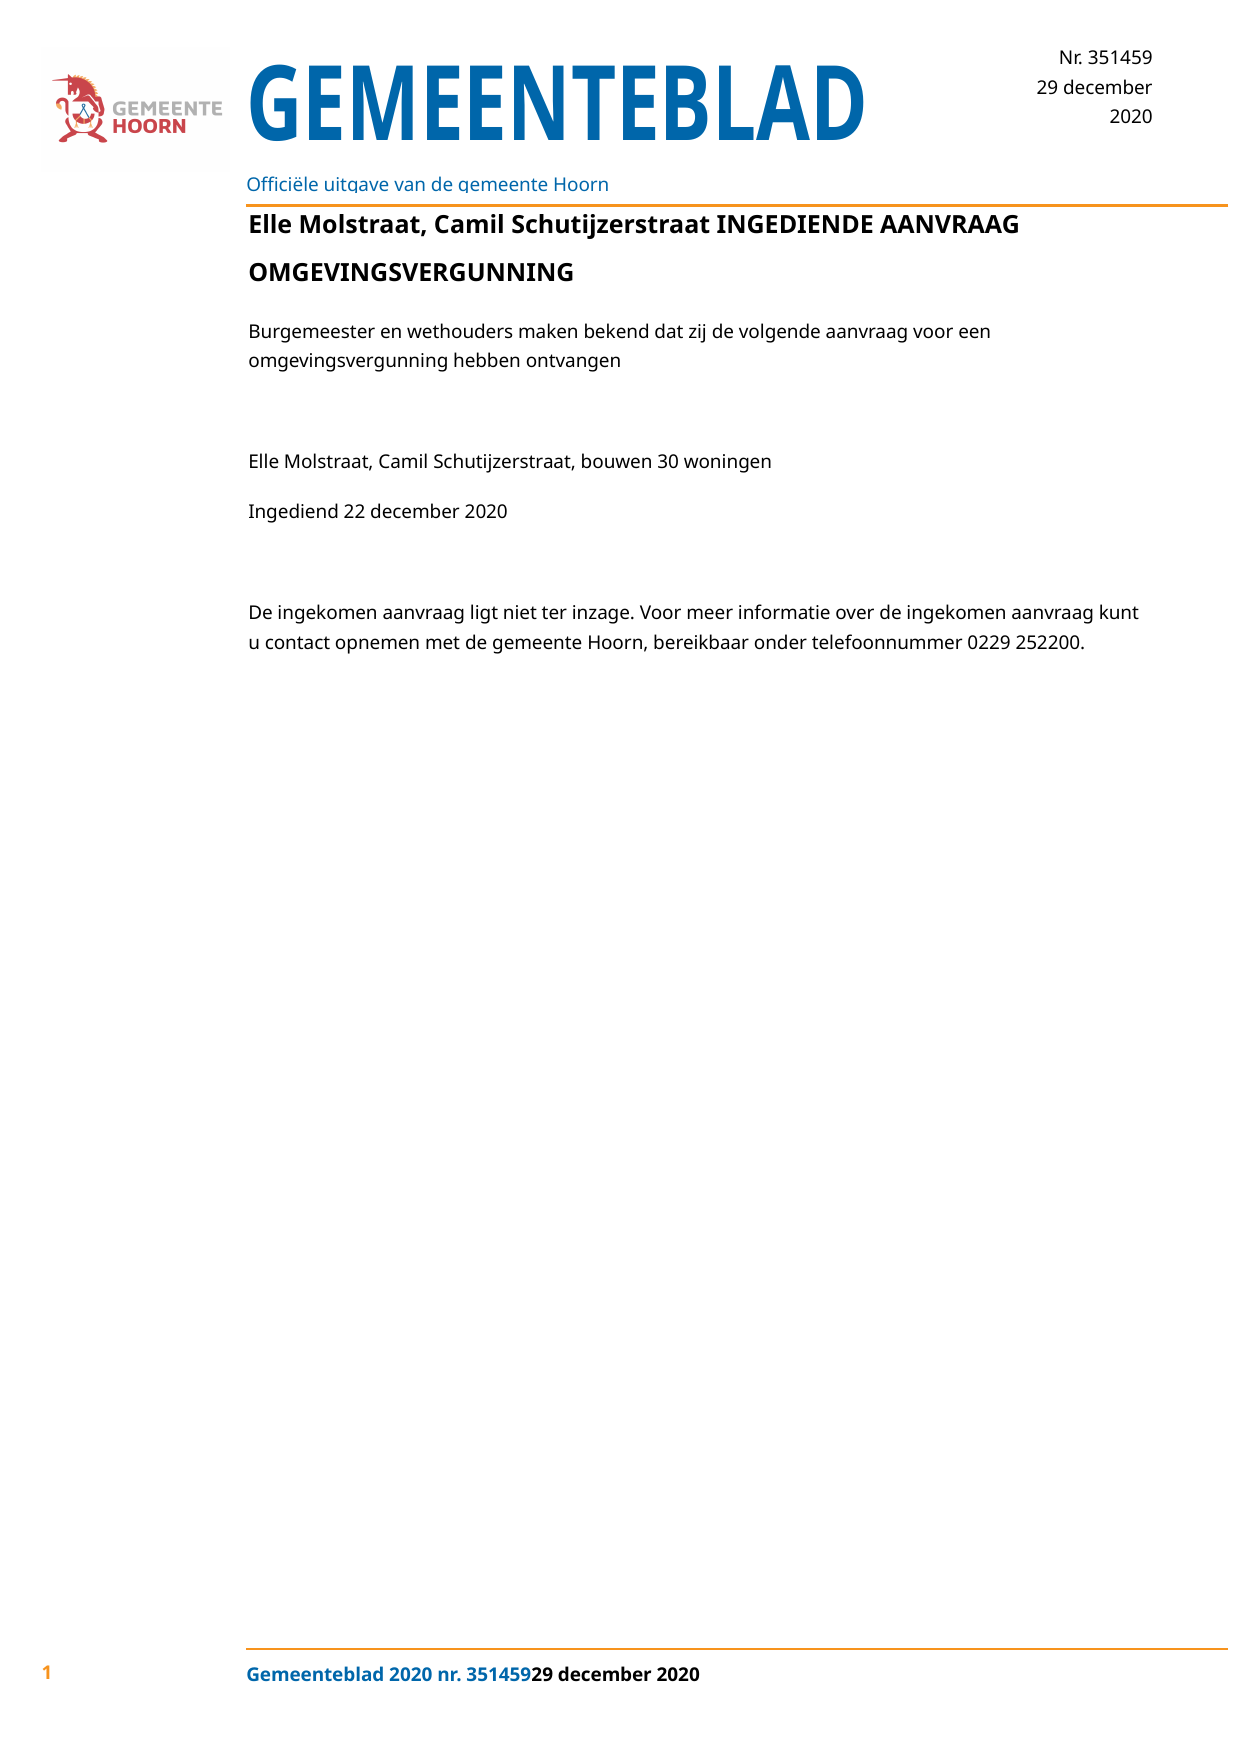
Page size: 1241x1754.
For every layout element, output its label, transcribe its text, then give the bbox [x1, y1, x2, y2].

text Elle Molstraat, Camil Schutijzerstraat, bouwen 30 woningen [248, 448, 1152, 474]
text Elle Molstraat, Camil Schutijzerstraat INGEDIENDE AANVRAAG OMGEVINGSVERGUNNING [248, 207, 1152, 288]
text Burgemeester en wethouders maken bekend dat zij de volgende aanvraag voor een omgevingsvergunning hebben ontvangen [248, 318, 1152, 373]
text Ingediend 22 december 2020 [248, 499, 1152, 524]
text De ingekomen aanvraag ligt niet ter inzage. Voor meer informatie over de ingekomen aanvraag kunt u contact opnemen met de gemeente Hoorn, bereikbaar onder telefoonnummer 0229 252200. [248, 599, 1152, 655]
picture [41, 47, 231, 172]
